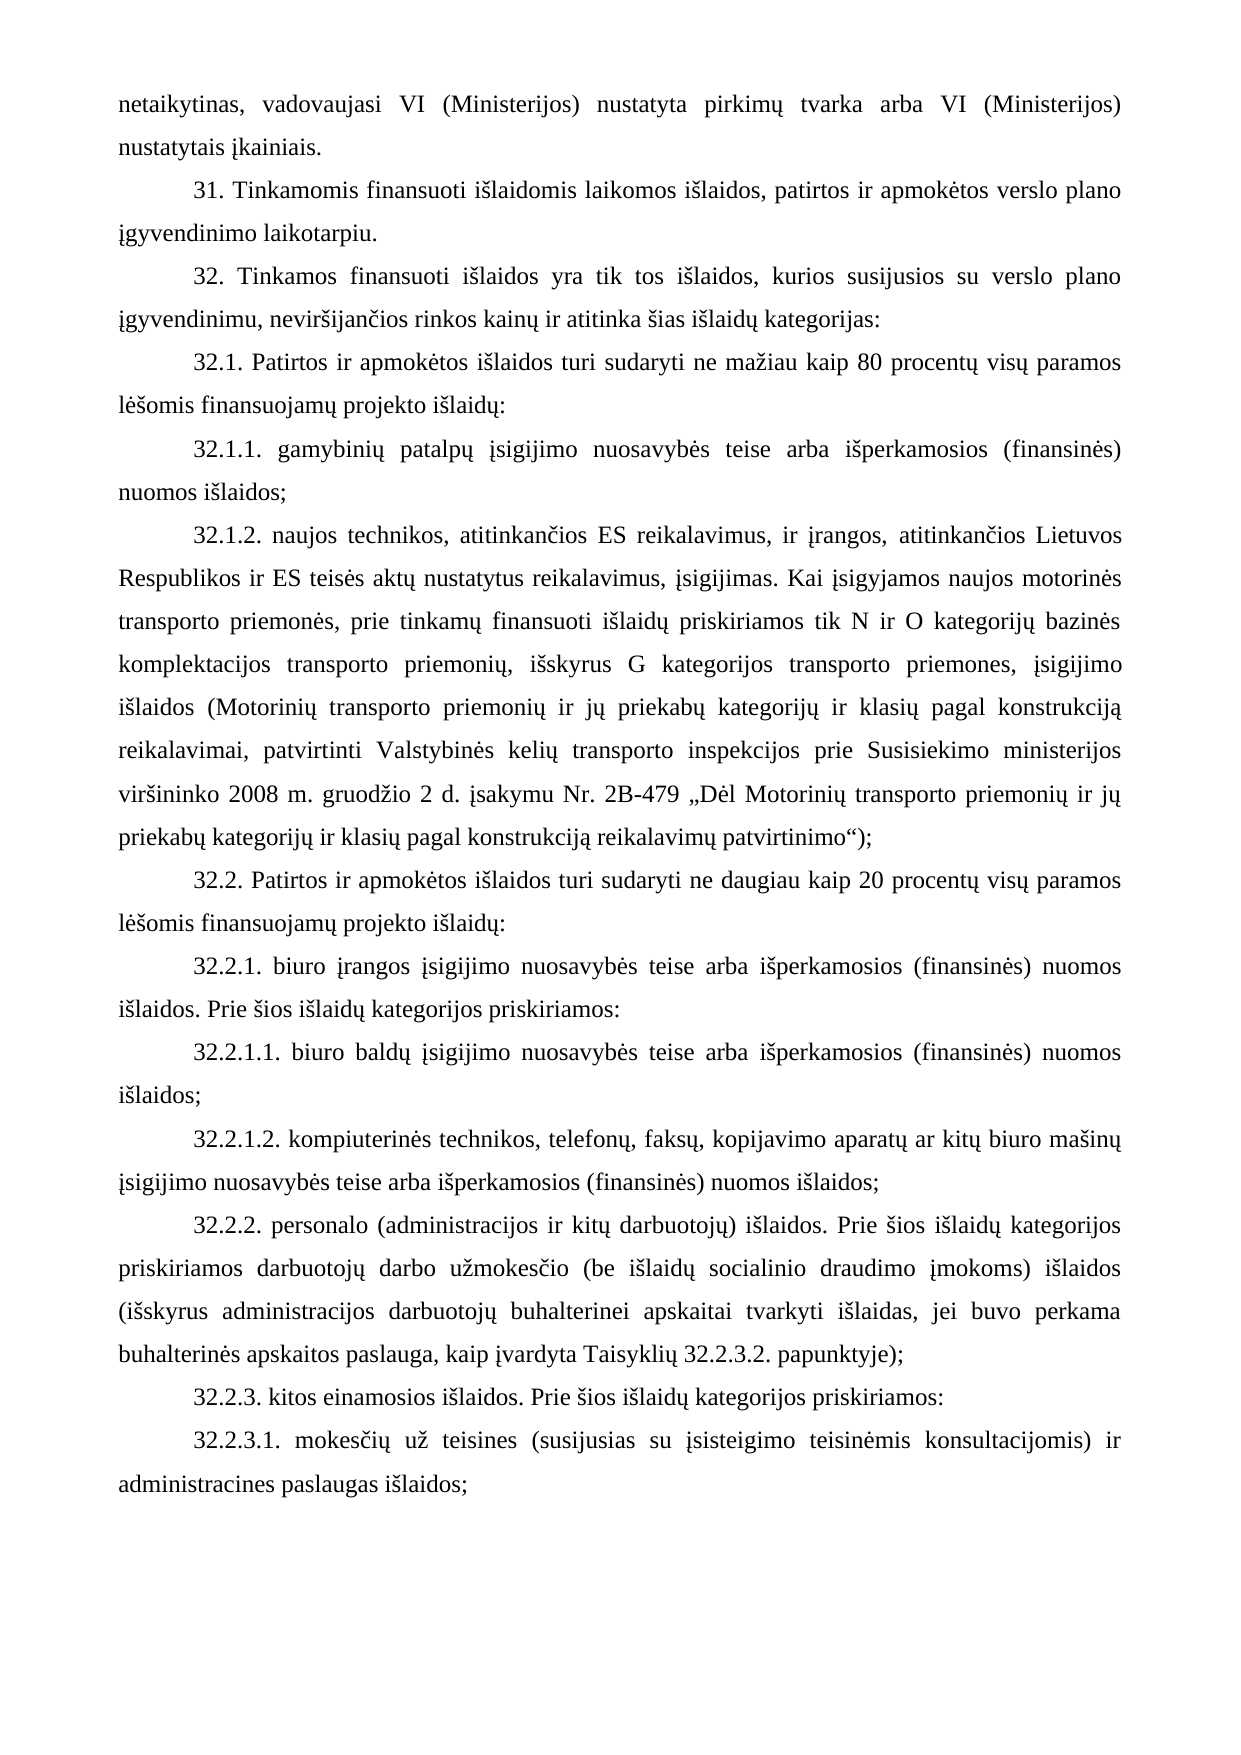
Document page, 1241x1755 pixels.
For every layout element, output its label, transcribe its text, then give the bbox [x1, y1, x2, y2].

text 32.2.2. personalo (administracijos ir kitų darbuotojų) išlaidos. Prie šios išlaidų kategorijos priskiriamos darbuotojų darbo užmokesčio (be išlaidų socialinio draudimo įmokoms) išlaidos (išskyrus administracijos darbuotojų buhalterinei apskaitai tvarkyti išlaidas, jei buvo perkama buhalterinės apskaitos paslauga, kaip įvardyta Taisyklių 32.2.3.2. papunktyje); [118, 1210, 1122, 1368]
text 32.2. Patirtos ir apmokėtos išlaidos turi sudaryti ne daugiau kaip 20 procentų visų paramos lėšomis finansuojamų projekto išlaidų: [118, 865, 1122, 937]
text netaikytinas, vadovaujasi VI (Ministerijos) nustatyta pirkimų tvarka arba VI (Ministerijos) nustatytais įkainiais. [118, 89, 1122, 161]
text 32.1.2. naujos technikos, atitinkančios ES reikalavimus, ir įrangos, atitinkančios Lietuvos Respublikos ir ES teisės aktų nustatytus reikalavimus, įsigijimas. Kai įsigyjamos naujos motorinės transporto priemonės, prie tinkamų finansuoti išlaidų priskiriamos tik N ir O kategorijų bazinės komplektacijos transporto priemonių, išskyrus G kategorijos transporto priemones, įsigijimo išlaidos (Motorinių transporto priemonių ir jų priekabų kategorijų ir klasių pagal konstrukciją reikalavimai, patvirtinti Valstybinės kelių transporto inspekcijos prie Susisiekimo ministerijos viršininko 2008 m. gruodžio 2 d. įsakymu Nr. 2B-479 „Dėl Motorinių transporto priemonių ir jų priekabų kategorijų ir klasių pagal konstrukciją reikalavimų patvirtinimo“); [118, 520, 1122, 851]
text 32.2.3. kitos einamosios išlaidos. Prie šios išlaidų kategorijos priskiriamos: [118, 1382, 1122, 1411]
text 32.1.1. gamybinių patalpų įsigijimo nuosavybės teise arba išperkamosios (finansinės) nuomos išlaidos; [118, 434, 1122, 506]
text 31. Tinkamomis finansuoti išlaidomis laikomos išlaidos, patirtos ir apmokėtos verslo plano įgyvendinimo laikotarpiu. [118, 175, 1122, 247]
text 32.2.1. biuro įrangos įsigijimo nuosavybės teise arba išperkamosios (finansinės) nuomos išlaidos. Prie šios išlaidų kategorijos priskiriamos: [118, 951, 1122, 1023]
text 32.1. Patirtos ir apmokėtos išlaidos turi sudaryti ne mažiau kaip 80 procentų visų paramos lėšomis finansuojamų projekto išlaidų: [118, 347, 1122, 419]
text 32. Tinkamos finansuoti išlaidos yra tik tos išlaidos, kurios susijusios su verslo plano įgyvendinimu, neviršijančios rinkos kainų ir atitinka šias išlaidų kategorijas: [118, 261, 1122, 333]
text 32.2.1.1. biuro baldų įsigijimo nuosavybės teise arba išperkamosios (finansinės) nuomos išlaidos; [118, 1037, 1122, 1109]
text 32.2.1.2. kompiuterinės technikos, telefonų, faksų, kopijavimo aparatų ar kitų biuro mašinų įsigijimo nuosavybės teise arba išperkamosios (finansinės) nuomos išlaidos; [118, 1124, 1122, 1196]
text 32.2.3.1. mokesčių už teisines (susijusias su įsisteigimo teisinėmis konsultacijomis) ir administracines paslaugas išlaidos; [118, 1426, 1122, 1497]
